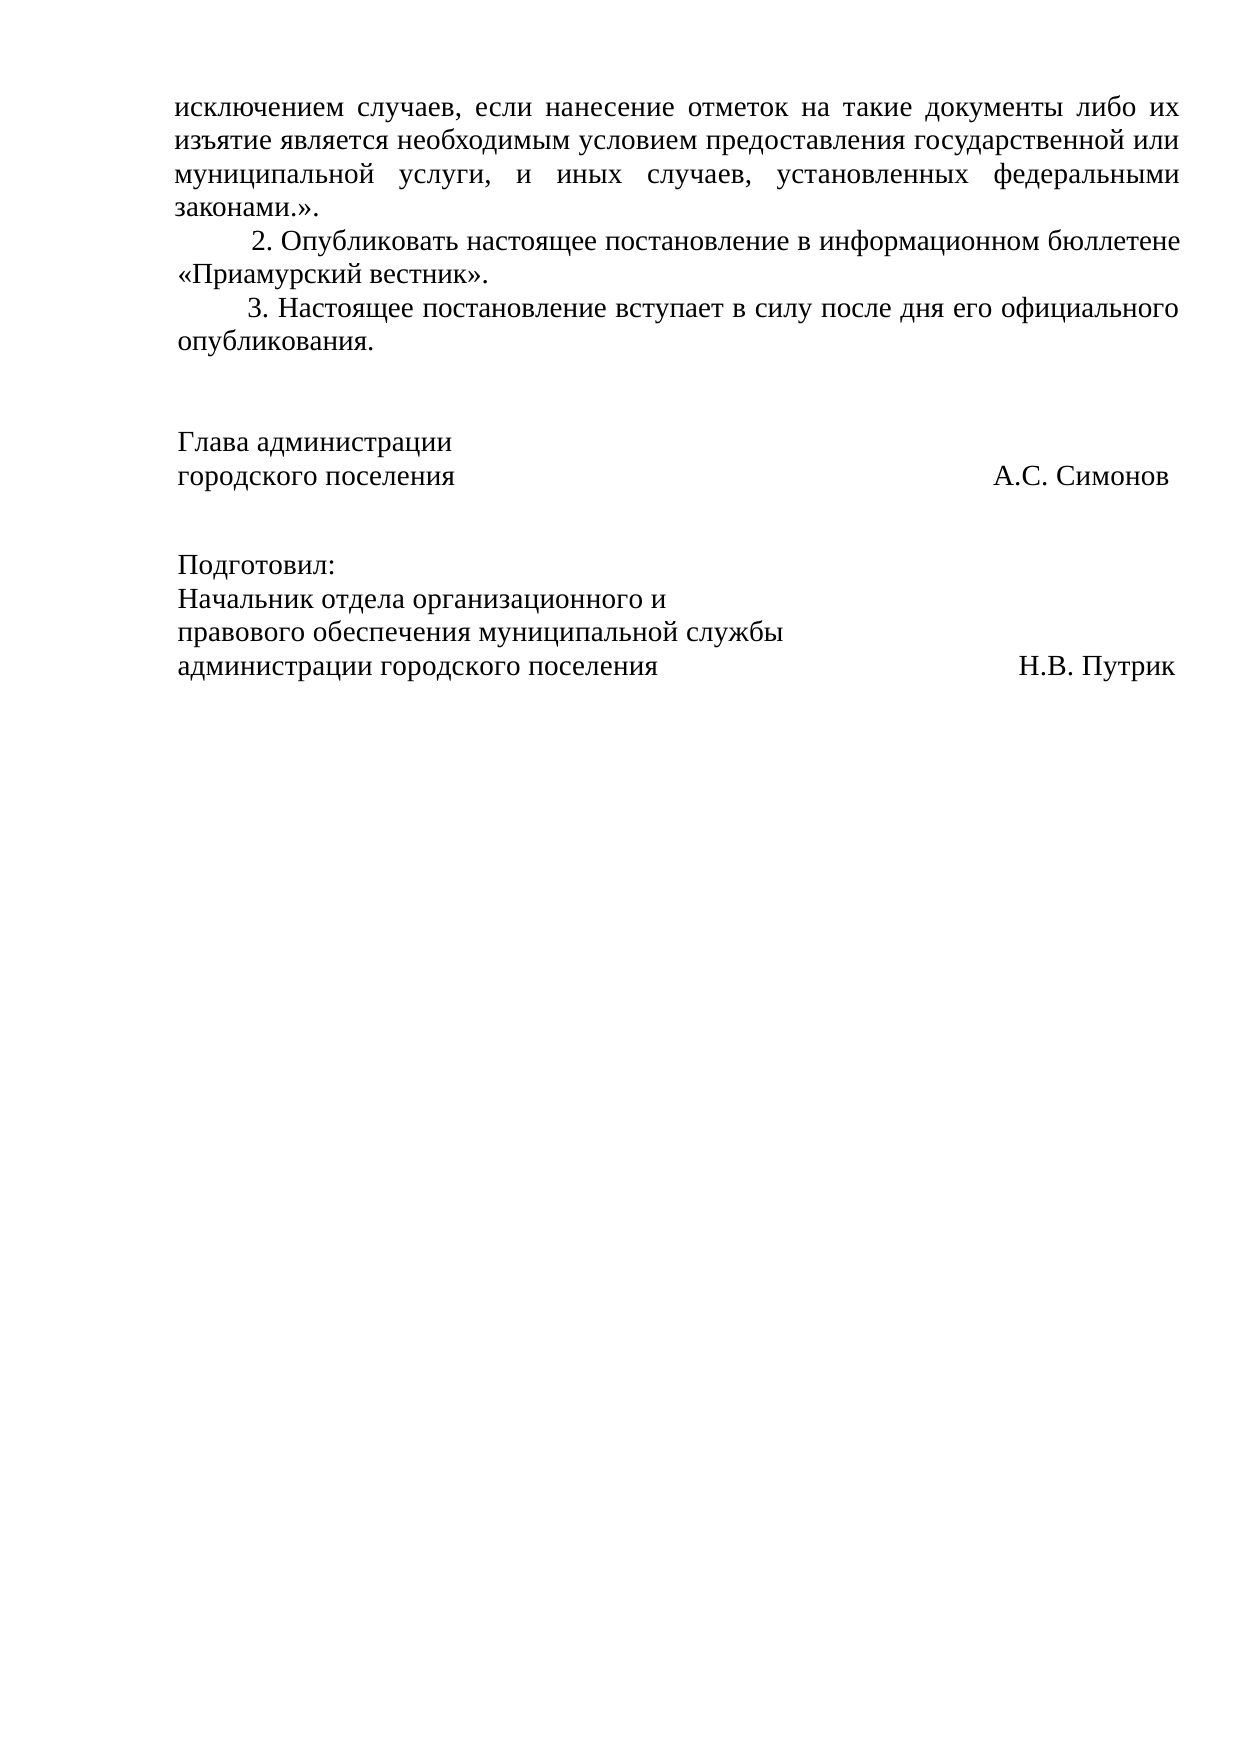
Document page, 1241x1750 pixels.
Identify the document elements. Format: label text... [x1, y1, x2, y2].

subtitle исключением случаев, если нанесение отметок на такие документы либо их изъятие является необходимым условием предоставления государственной или муниципальной услуги, и иных случаев, установленных федеральными законами.». [174, 89, 1181, 223]
table_header [1019, 1064, 1240, 1113]
subtitle 2. Опубликовать настоящее постановление в информационном бюллетене «Приамурский вестник». [177, 223, 1181, 290]
subtitle администрации городского поселения Н.В. Путрик [177, 648, 1181, 681]
subtitle Подготовил: [177, 547, 1181, 581]
table_header [683, 1064, 1019, 1113]
text 3. Настоящее постановление вступает в силу после дня его официального опубликования. [177, 290, 1181, 357]
subtitle Глава администрации [177, 424, 1181, 458]
subtitle правового обеспечения муниципальной службы [177, 614, 1181, 648]
subtitle городского поселения А.С. Симонов [177, 458, 1181, 491]
subtitle Начальник отдела организационного и [177, 581, 1181, 614]
